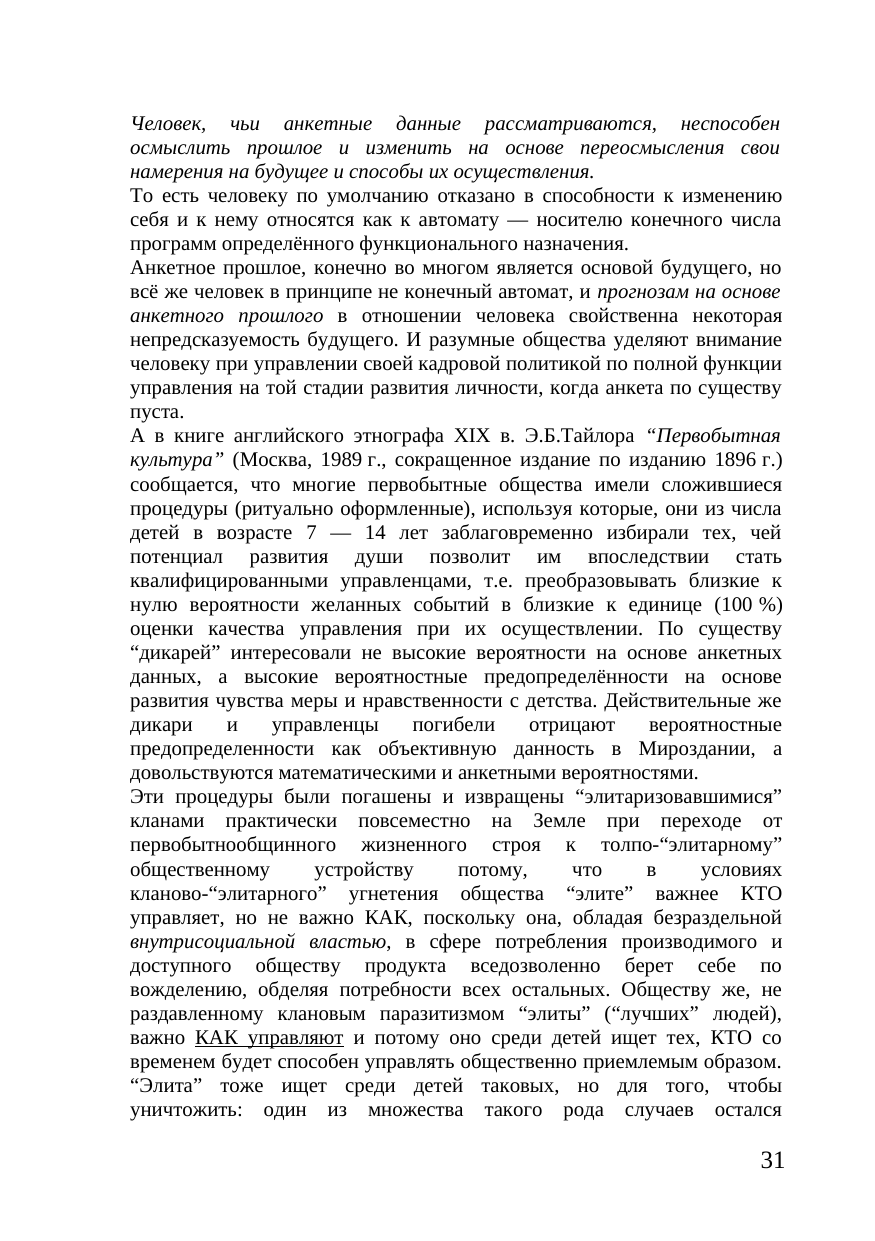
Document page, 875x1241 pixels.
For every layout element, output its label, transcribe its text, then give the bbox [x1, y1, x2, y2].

text Человек, чьи анкетные данные рассматриваются, неспособен осмыслить прошлое и изменить на основе переосмысления свои намерения на будущее и способы их осуществления. [130, 111, 783, 183]
text Анкетное прошлое, конечно во многом является основой будущего, но всё же человек в принципе не конечный автомат, и прогнозам на основе анкетного прошлого в отношении человека свойственна некоторая непредсказуемость будущего. И разумные общества уделяют внимание человеку при управлении своей кадровой политикой по полной функции управления на той стадии развития личности, когда анкета по существу пуста. [130, 255, 783, 423]
text То есть человеку по умолчанию отказано в способности к изменению себя и к нему относятся как к автомату — носителю конечного числа программ определённого функционального назначения. [130, 183, 783, 255]
text А в книге английского этнографа ХIХ в. Э.Б.Тайлора “Первобытная культура” (Москва, 1989 г., сокращенное издание по изданию 1896 г.) сообщается, что многие первобытные общества имели сложившиеся процедуры (ритуально оформленные), используя которые, они из числа детей в возрасте 7 — 14 лет заблаговременно избирали тех, чей потенциал развития души позволит им впоследствии стать квалифицированными управленцами, т.е. преобразовывать близкие к нулю вероятности желанных событий в близкие к единице (100 %) оценки качества управления при их осуществлении. По существу “дикарей” интересовали не высокие вероятности на основе анкетных данных, а высокие вероятностные предопределённости на основе развития чувства меры и нравственности с детства. Действительные же дикари и управленцы погибели отрицают вероятностные предопределенности как объективную данность в Мироздании, а довольствуются математическими и анкетными вероятностями. [130, 423, 783, 784]
text Эти процедуры были погашены и извращены “элитаризовавшимися” кланами практически повсеместно на Земле при переходе от первобытнообщинного жизненного строя к толпо-“элитарному” общественному устройству потому, что в условиях кланово-“элитарного” угнетения общества “элите” важнее КТО управляет, но не важно КАК, поскольку она, обладая безраздельной внутрисоциальной властью, в сфере потребления производимого и доступного обществу продукта вседозволенно берет себе по вожделению, обделяя потребности всех остальных. Обществу же, не раздавленному клановым паразитизмом “элиты” (“лучших” людей), важно КАК управляют и потому оно среди детей ищет тех, КТО со временем будет способен управлять общественно приемлемым образом. “Элита” тоже ищет среди детей таковых, но для того, чтобы уничтожить: один из множества такого рода случаев остался [130, 784, 783, 1121]
